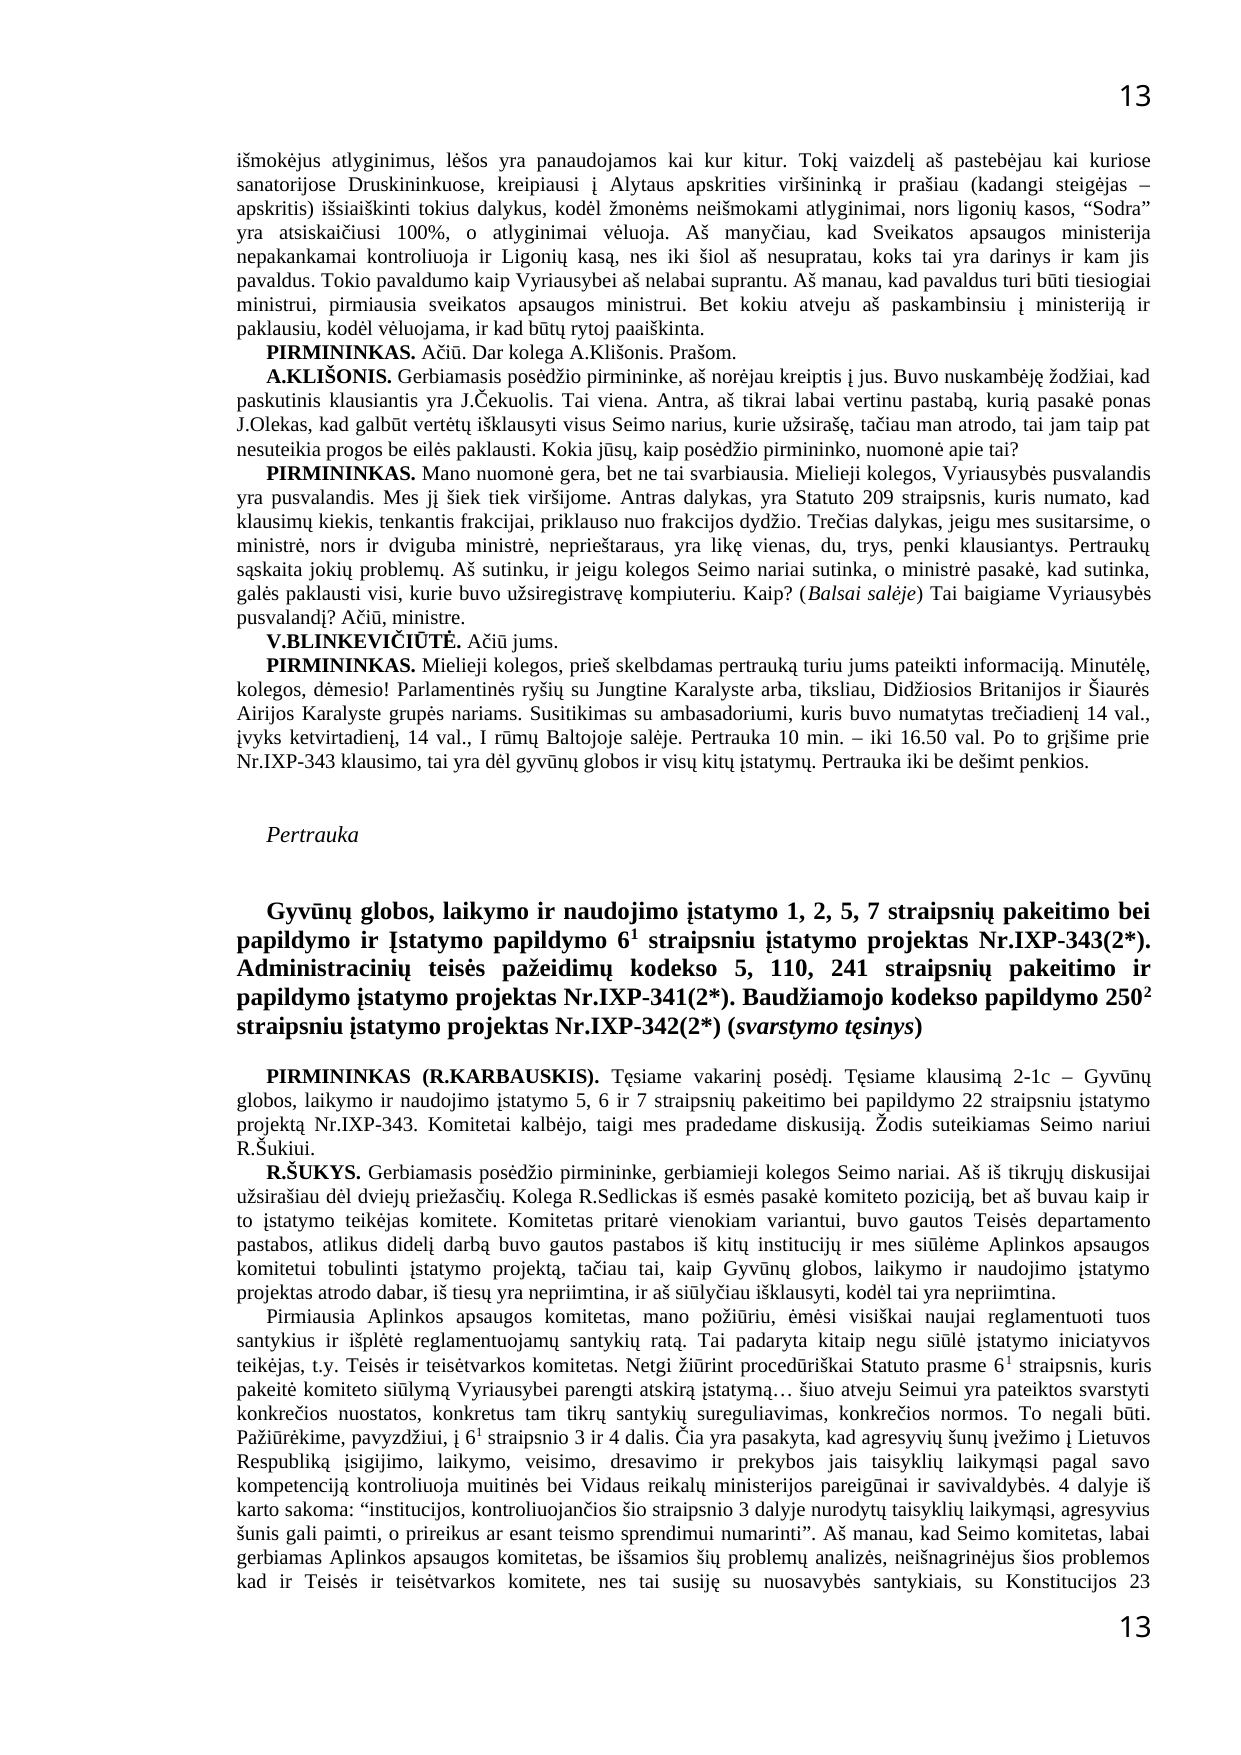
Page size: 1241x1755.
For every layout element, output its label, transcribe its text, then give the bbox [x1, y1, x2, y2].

text PIRMININKAS. Mielieji kolegos, prieš skelbdamas pertrauką turiu jums pateikti informaciją. Minutėlę, kolegos, dėmesio! Parlamentinės ryšių su Jungtine Karalyste arba, tiksliau, Didžiosios Britanijos ir Šiaurės Airijos Karalyste grupės nariams. Susitikimas su ambasadoriumi, kuris buvo numatytas trečiadienį 14 val., įvyks ketvirtadienį, 14 val., I rūmų Baltojoje salėje. Pertrauka 10 min. – iki 16.50 val. Po to grįšime prie Nr.IXP-343 klausimo, tai yra dėl gyvūnų globos ir visų kitų įstatymų. Pertrauka iki be dešimt penkios. [236, 653, 1152, 773]
text išmokėjus atlyginimus, lėšos yra panaudojamos kai kur kitur. Tokį vaizdelį aš pastebėjau kai kuriose sanatorijose Druskininkuose, kreipiausi į Alytaus apskrities viršininką ir prašiau (kadangi steigėjas – apskritis) išsiaiškinti tokius dalykus, kodėl žmonėms neišmokami atlyginimai, nors ligonių kasos, “Sodra” yra atsiskaičiusi 100%, o atlyginimai vėluoja. Aš manyčiau, kad Sveikatos apsaugos ministerija nepakankamai kontroliuoja ir Ligonių kasą, nes iki šiol aš nesupratau, koks tai yra darinys ir kam jis pavaldus. Tokio pavaldumo kaip Vyriausybei aš nelabai suprantu. Aš manau, kad pavaldus turi būti tiesiogiai ministrui, pirmiausia sveikatos apsaugos ministrui. Bet kokiu atveju aš paskambinsiu į ministeriją ir paklausiu, kodėl vėluojama, ir kad būtų rytoj paaiškinta. [236, 148, 1152, 340]
text PIRMININKAS (R.KARBAUSKIS). Tęsiame vakarinį posėdį. Tęsiame klausimą 2-1c – Gyvūnų globos, laikymo ir naudojimo įstatymo 5, 6 ir 7 straipsnių pakeitimo bei papildymo 22 straipsniu įstatymo projektą Nr.IXP-343. Komitetai kalbėjo, taigi mes pradedame diskusiją. Žodis suteikiamas Seimo nariui R.Šukiui. [236, 1064, 1152, 1160]
text PIRMININKAS. Mano nuomonė gera, bet ne tai svarbiausia. Mielieji kolegos, Vyriausybės pusvalandis yra pusvalandis. Mes jį šiek tiek viršijome. Antras dalykas, yra Statuto 209 straipsnis, kuris numato, kad klausimų kiekis, tenkantis frakcijai, priklauso nuo frakcijos dydžio. Trečias dalykas, jeigu mes susitarsime, o ministrė, nors ir dviguba ministrė, neprieštaraus, yra likę vienas, du, trys, penki klausiantys. Pertraukų sąskaita jokių problemų. Aš sutinku, ir jeigu kolegos Seimo nariai sutinka, o ministrė pasakė, kad sutinka, galės paklausti visi, kurie buvo užsiregistravę kompiuteriu. Kaip? (Balsai salėje) Tai baigiame Vyriausybės pusvalandį? Ačiū, ministre. [236, 461, 1152, 629]
text R.ŠUKYS. Gerbiamasis posėdžio pirmininke, gerbiamieji kolegos Seimo nariai. Aš iš tikrųjų diskusijai užsirašiau dėl dviejų priežasčių. Kolega R.Sedlickas iš esmės pasakė komiteto poziciją, bet aš buvau kaip ir to įstatymo teikėjas komitete. Komitetas pritarė vienokiam variantui, buvo gautos Teisės departamento pastabos, atlikus didelį darbą buvo gautos pastabos iš kitų institucijų ir mes siūlėme Aplinkos apsaugos komitetui tobulinti įstatymo projektą, tačiau tai, kaip Gyvūnų globos, laikymo ir naudojimo įstatymo projektas atrodo dabar, iš tiesų yra nepriimtina, ir aš siūlyčiau išklausyti, kodėl tai yra nepriimtina. [236, 1160, 1152, 1304]
text Pirmiausia Aplinkos apsaugos komitetas, mano požiūriu, ėmėsi visiškai naujai reglamentuoti tuos santykius ir išplėtė reglamentuojamų santykių ratą. Tai padaryta kitaip negu siūlė įstatymo iniciatyvos teikėjas, t.y. Teisės ir teisėtvarkos komitetas. Netgi žiūrint procedūriškai Statuto prasme 61 straipsnis, kuris pakeitė komiteto siūlymą Vyriausybei parengti atskirą įstatymą… šiuo atveju Seimui yra pateiktos svarstyti konkrečios nuostatos, konkretus tam tikrų santykių sureguliavimas, konkrečios normos. To negali būti. Pažiūrėkime, pavyzdžiui, į 61 straipsnio 3 ir 4 dalis. Čia yra pasakyta, kad agresyvių šunų įvežimo į Lietuvos Respubliką įsigijimo, laikymo, veisimo, dresavimo ir prekybos jais taisyklių laikymąsi pagal savo kompetenciją kontroliuoja muitinės bei Vidaus reikalų ministerijos pareigūnai ir savivaldybės. 4 dalyje iš karto sakoma: “institucijos, kontroliuojančios šio straipsnio 3 dalyje nurodytų taisyklių laikymąsi, agresyvius šunis gali paimti, o prireikus ar esant teismo sprendimui numarinti”. Aš manau, kad Seimo komitetas, labai gerbiamas Aplinkos apsaugos komitetas, be išsamios šių problemų analizės, neišnagrinėjus šios problemos kad ir Teisės ir teisėtvarkos komitete, nes tai susiję su nuosavybės santykiais, su Konstitucijos 23 [236, 1304, 1152, 1593]
text Pertrauka [236, 821, 1152, 848]
text A.KLIŠONIS. Gerbiamasis posėdžio pirmininke, aš norėjau kreiptis į jus. Buvo nuskambėję žodžiai, kad paskutinis klausiantis yra J.Čekuolis. Tai viena. Antra, aš tikrai labai vertinu pastabą, kurią pasakė ponas J.Olekas, kad galbūt vertėtų išklausyti visus Seimo narius, kurie užsirašę, tačiau man atrodo, tai jam taip pat nesuteikia progos be eilės paklausti. Kokia jūsų, kaip posėdžio pirmininko, nuomonė apie tai? [236, 364, 1152, 461]
text Gyvūnų globos, laikymo ir naudojimo įstatymo 1, 2, 5, 7 straipsnių pakeitimo bei papildymo ir Įstatymo papildymo 61 straipsniu įstatymo projektas Nr.IXP-343(2*). Administracinių teisės pažeidimų kodekso 5, 110, 241 straipsnių pakeitimo ir papildymo įstatymo projektas Nr.IXP-341(2*). Baudžiamojo kodekso papildymo 2502 straipsniu įstatymo projektas Nr.IXP-342(2*) (svarstymo tęsinys) [236, 896, 1152, 1040]
text PIRMININKAS. Ačiū. Dar kolega A.Klišonis. Prašom. [236, 340, 1152, 364]
text V.BLINKEVIČIŪTĖ. Ačiū jums. [236, 629, 1152, 653]
